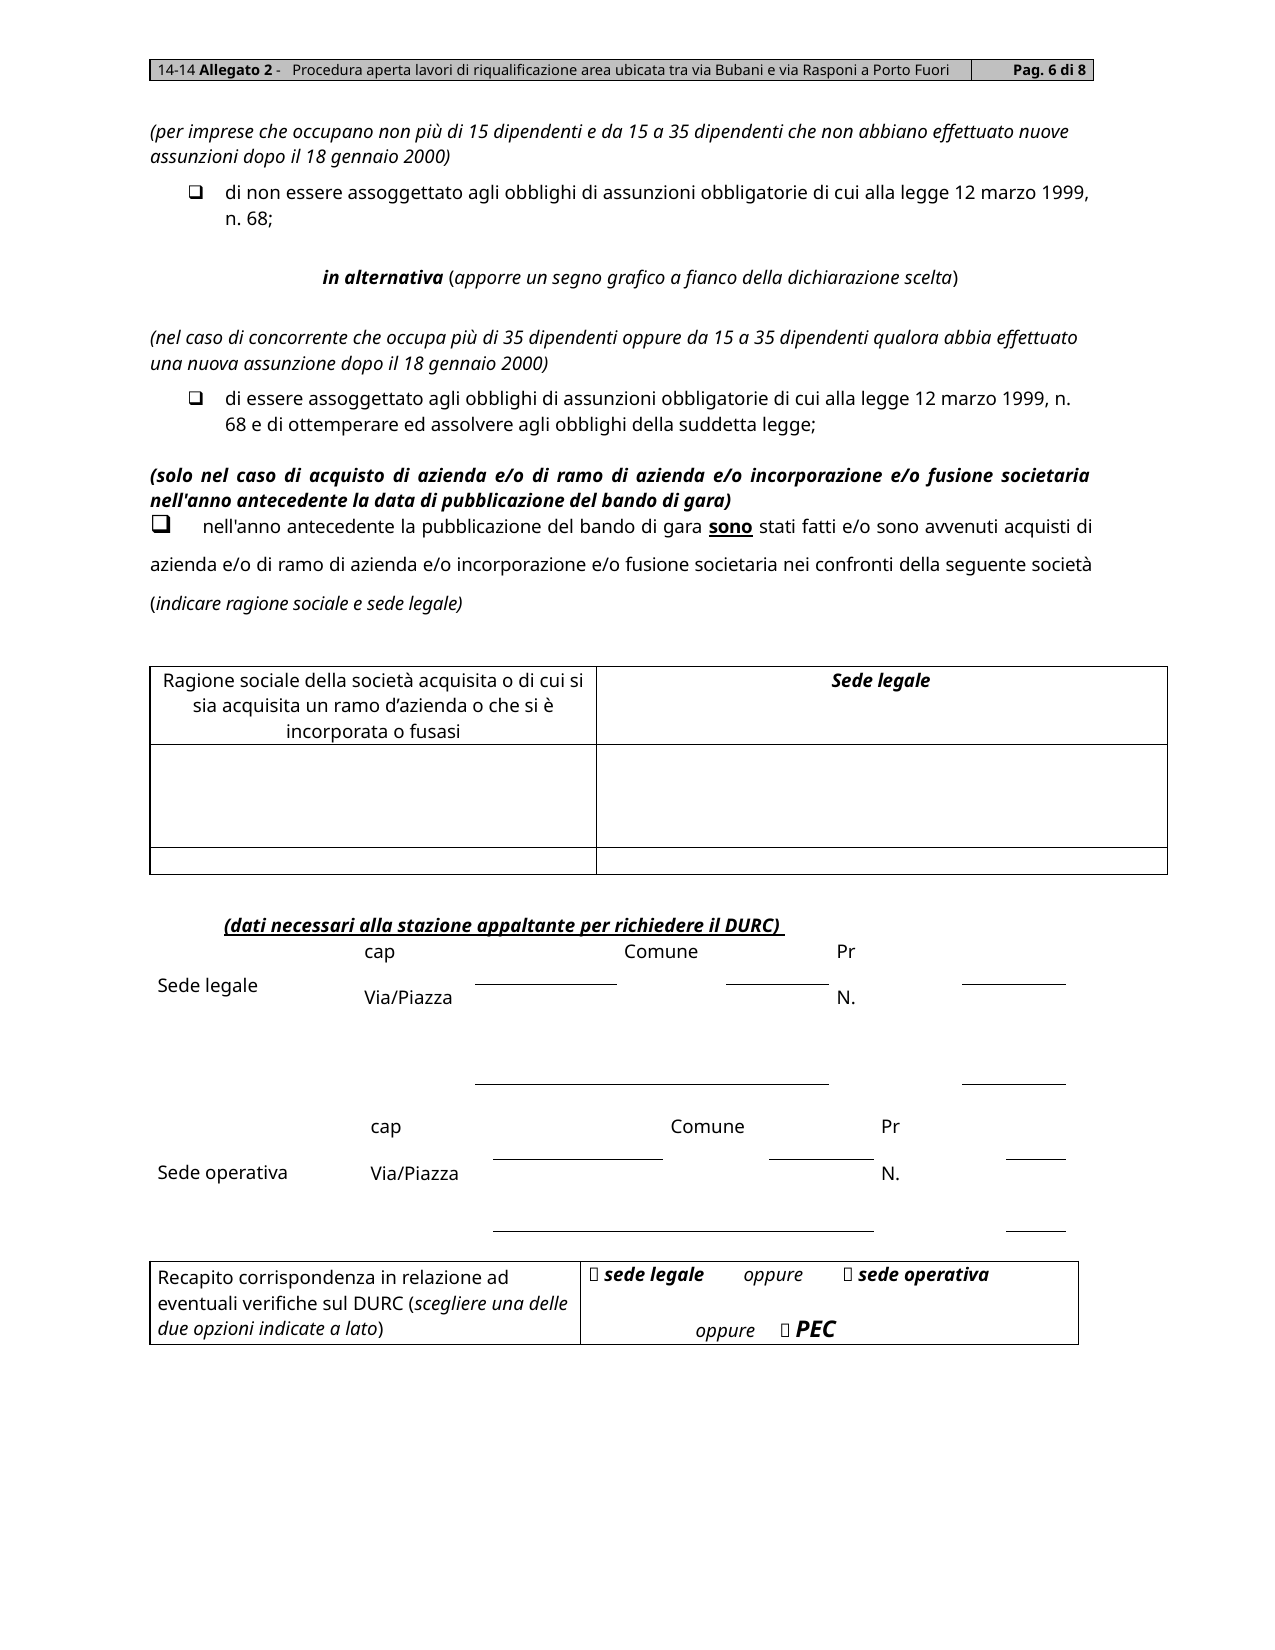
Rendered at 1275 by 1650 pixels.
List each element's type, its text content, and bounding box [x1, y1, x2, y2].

table_cell [151, 745, 596, 847]
table_header [493, 1114, 663, 1159]
table_header  sede legale oppure  sede operativa oppure  PEC [581, 1262, 1078, 1344]
list di essere assoggettato agli obblighi di assunzioni obbligatorie di cui alla legge 12 marzo 1999, n. 68 e di ottemperare ed assolvere agli obblighi della suddetta legge; [187, 386, 1093, 437]
table_cell [475, 984, 829, 1084]
text (dati necessari alla stazione appaltante per richiedere il DURC) [177, 913, 1093, 938]
table_cell N. [829, 984, 962, 1084]
table_header Comune [663, 1114, 769, 1159]
text (per imprese che occupano non più di 15 dipendenti e da 15 a 35 dipendenti che non abbiano effettuato nuove assunzioni dopo il 18 gennaio 2000) [150, 118, 1093, 169]
table_cell [597, 745, 1167, 847]
table_header Comune [617, 938, 726, 983]
table_cell [1006, 1160, 1066, 1231]
table_header Sede legale [150, 938, 357, 1084]
table_header Sede legale [597, 667, 1167, 744]
table_header [726, 938, 829, 983]
table_header [475, 938, 617, 983]
table_cell [151, 848, 596, 873]
table_cell Via/Piazza [363, 1159, 493, 1231]
table_header [1006, 1114, 1066, 1159]
text (nel caso di concorrente che occupa più di 35 dipendenti oppure da 15 a 35 dipendenti qualora abbia effettuato una nuova assunzione dopo il 18 gennaio 2000) [150, 324, 1093, 375]
text (solo nel caso di acquisto di azienda e/o di ramo di azienda e/o incorporazione e/o fusione societaria nell'anno antecedente la data di pubblicazione del bando di gara) [150, 462, 1093, 513]
table_header Recapito corrispondenza in relazione ad eventuali verifiche sul DURC (scegliere una delle due opzioni indicate a lato) [151, 1262, 580, 1344]
list di non essere assoggettato agli obblighi di assunzioni obbligatorie di cui alla legge 12 marzo 1999, n. 68; [187, 179, 1093, 231]
table_header cap [357, 938, 475, 983]
table_header Pr [874, 1114, 1006, 1159]
table_cell N. [874, 1159, 1006, 1231]
table_cell [597, 848, 1167, 873]
table_header Ragione sociale della società acquisita o di cui si sia acquisita un ramo d’azienda o che si è incorporata o fusasi [151, 667, 596, 744]
text in alternativa (apporre un segno grafico a fianco della dichiarazione scelta) [187, 265, 1093, 290]
table_header Sede operativa [150, 1114, 363, 1231]
table_cell [962, 985, 1066, 1084]
table_cell [493, 1159, 873, 1231]
table_header [962, 938, 1066, 983]
list nell'anno antecedente la pubblicazione del bando di gara sono stati fatti e/o sono avvenuti acquisti di azienda e/o di ramo di azienda e/o incorporazione e/o fusione societaria nei confronti della seguente società (indicare ragione sociale e sede legale) [150, 513, 1093, 615]
table_header [769, 1114, 873, 1159]
table_header Pr [829, 938, 962, 983]
table_cell Via/Piazza [357, 984, 475, 1084]
table_header cap [363, 1114, 493, 1159]
